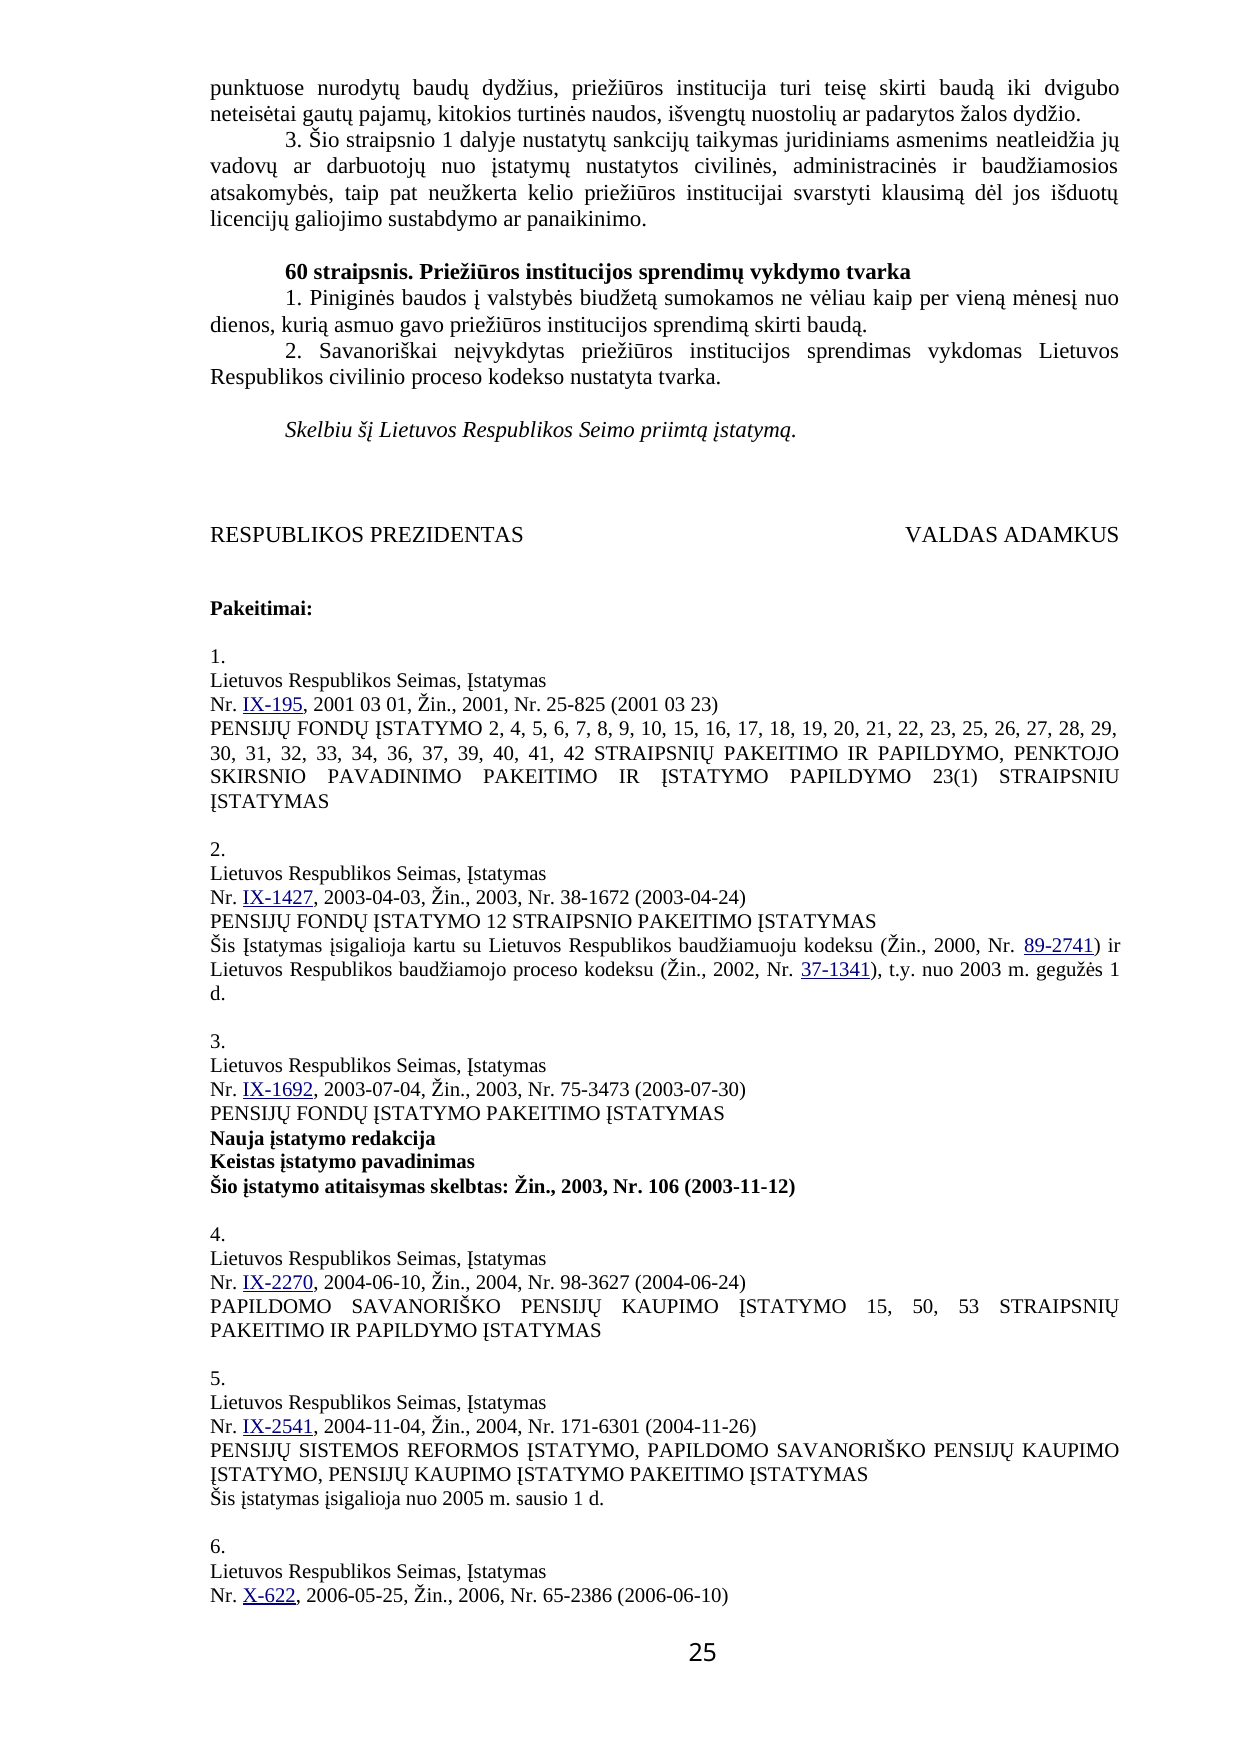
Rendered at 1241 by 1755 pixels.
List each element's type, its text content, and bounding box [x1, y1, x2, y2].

text 3. Šio straipsnio 1 dalyje nustatytų sankcijų taikymas juridiniams asmenims neatleidžia jų vadovų ar darbuotojų nuo įstatymų nustatytos civilinės, administracinės ir baudžiamosios atsakomybės, taip pat neužkerta kelio priežiūros institucijai svarstyti klausimą dėl jos išduotų licencijų galiojimo sustabdymo ar panaikinimo. [210, 126, 1120, 232]
text PENSIJŲ FONDŲ ĮSTATYMO 12 STRAIPSNIO PAKEITIMO ĮSTATYMAS [210, 909, 1120, 933]
text Pakeitimai: [210, 596, 1120, 620]
text RESPUBLIKOS PREZIDENTAS VALDAS ADAMKUS [210, 522, 1120, 548]
text Lietuvos Respublikos Seimas, Įstatymas [210, 1053, 1120, 1077]
text Šio įstatymo atitaisymas skelbtas: Žin., 2003, Nr. 106 (2003-11-12) [210, 1173, 1120, 1198]
text 2. Savanoriškai neįvykdytas priežiūros institucijos sprendimas vykdomas Lietuvos Respublikos civilinio proceso kodekso nustatyta tvarka. [210, 337, 1120, 390]
text Nr. X-622, 2006-05-25, Žin., 2006, Nr. 65-2386 (2006-06-10) [210, 1583, 1120, 1607]
text Keistas įstatymo pavadinimas [210, 1149, 1120, 1173]
text PENSIJŲ FONDŲ ĮSTATYMO 2, 4, 5, 6, 7, 8, 9, 10, 15, 16, 17, 18, 19, 20, 21, 22, 23, 25, 26, 27, 28, 29, 30, 31, 32, 33, 34, 36, 37, 39, 40, 41, 42 STRAIPSNIŲ PAKEITIMO IR PAPILDYMO, PENKTOJO SKIRSNIO PAVADINIMO PAKEITIMO IR ĮSTATYMO PAPILDYMO 23(1) STRAIPSNIU ĮSTATYMAS [210, 716, 1120, 813]
text Šis Įstatymas įsigalioja kartu su Lietuvos Respublikos baudžiamuoju kodeksu (Žin., 2000, Nr. 89-2741) ir Lietuvos Respublikos baudžiamojo proceso kodeksu (Žin., 2002, Nr. 37-1341), t.y. nuo 2003 m. gegužės 1 d. [210, 933, 1120, 1005]
text Lietuvos Respublikos Seimas, Įstatymas [210, 1246, 1120, 1270]
text PAPILDOMO SAVANORIŠKO PENSIJŲ KAUPIMO ĮSTATYMO 15, 50, 53 STRAIPSNIŲ PAKEITIMO IR PAPILDYMO ĮSTATYMAS [210, 1294, 1120, 1342]
text Nr. IX-2541, 2004-11-04, Žin., 2004, Nr. 171-6301 (2004-11-26) [210, 1414, 1120, 1438]
text Nr. IX-2270, 2004-06-10, Žin., 2004, Nr. 98-3627 (2004-06-24) [210, 1270, 1120, 1294]
text Lietuvos Respublikos Seimas, Įstatymas [210, 1390, 1120, 1414]
text Lietuvos Respublikos Seimas, Įstatymas [210, 1558, 1120, 1583]
text 5. [210, 1366, 1120, 1390]
text Nr. IX-195, 2001 03 01, Žin., 2001, Nr. 25-825 (2001 03 23) [210, 692, 1120, 716]
text Lietuvos Respublikos Seimas, Įstatymas [210, 668, 1120, 692]
text Skelbiu šį Lietuvos Respublikos Seimo priimtą įstatymą. [210, 416, 1120, 442]
text 1. Piniginės baudos į valstybės biudžetą sumokamos ne vėliau kaip per vieną mėnesį nuo dienos, kurią asmuo gavo priežiūros institucijos sprendimą skirti baudą. [210, 284, 1120, 337]
text punktuose nurodytų baudų dydžius, priežiūros institucija turi teisę skirti baudą iki dvigubo neteisėtai gautų pajamų, kitokios turtinės naudos, išvengtų nuostolių ar padarytos žalos dydžio. [210, 73, 1120, 126]
text Nr. IX-1427, 2003-04-03, Žin., 2003, Nr. 38-1672 (2003-04-24) [210, 885, 1120, 909]
text PENSIJŲ SISTEMOS REFORMOS ĮSTATYMO, PAPILDOMO SAVANORIŠKO PENSIJŲ KAUPIMO ĮSTATYMO, PENSIJŲ KAUPIMO ĮSTATYMO PAKEITIMO ĮSTATYMAS [210, 1438, 1120, 1486]
text Nr. IX-1692, 2003-07-04, Žin., 2003, Nr. 75-3473 (2003-07-30) [210, 1077, 1120, 1101]
text 4. [210, 1222, 1120, 1246]
text 60 straipsnis. Priežiūros institucijos sprendimų vykdymo tvarka [210, 258, 1120, 284]
text 3. [210, 1029, 1120, 1053]
text 2. [210, 837, 1120, 861]
text PENSIJŲ FONDŲ ĮSTATYMO PAKEITIMO ĮSTATYMAS [210, 1101, 1120, 1125]
text 6. [210, 1534, 1120, 1558]
text Šis įstatymas įsigalioja nuo 2005 m. sausio 1 d. [210, 1486, 1120, 1510]
text Nauja įstatymo redakcija [210, 1125, 1120, 1149]
text 1. [210, 644, 1120, 668]
text Lietuvos Respublikos Seimas, Įstatymas [210, 861, 1120, 885]
